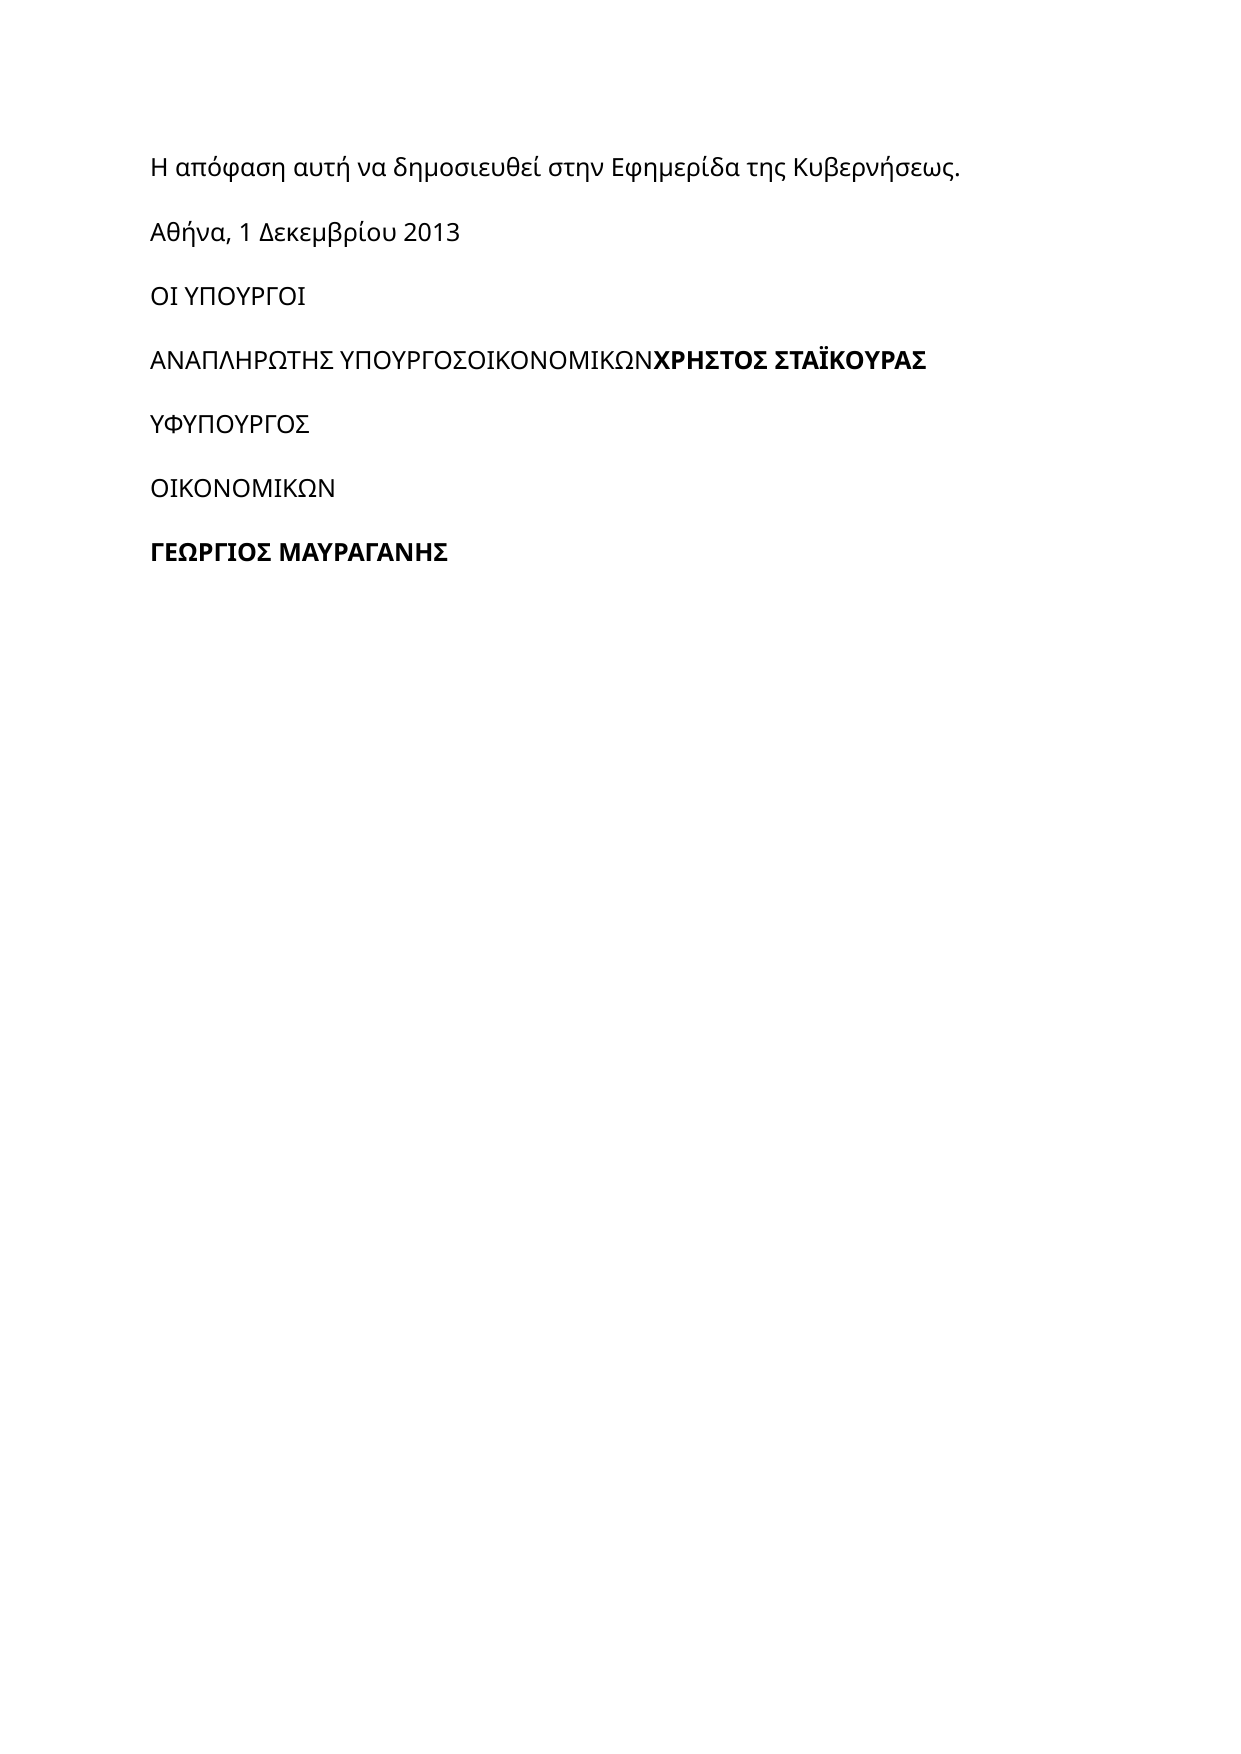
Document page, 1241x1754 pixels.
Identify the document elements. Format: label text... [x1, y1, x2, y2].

text ΥΦΥΠΟΥΡΓΟΣ [150, 407, 1090, 441]
text ΑΝΑΠΛΗΡΩΤΗΣ ΥΠΟΥΡΓΟΣΟΙΚΟΝΟΜΙΚΩΝΧΡΗΣΤΟΣ ΣΤΑΪΚΟΥΡΑΣ [150, 342, 1090, 377]
text ΓΕΩΡΓΙΟΣ ΜΑΥΡΑΓΑΝΗΣ [150, 535, 1090, 569]
text Η απόφαση αυτή να δημοσιευθεί στην Εφημερίδα της Κυβερνήσεως. [150, 150, 1090, 184]
text ΟΙΚΟΝΟΜΙΚΩΝ [150, 471, 1090, 505]
text Αθήνα, 1 Δεκεμβρίου 2013 [150, 214, 1090, 248]
text ΟΙ ΥΠΟΥΡΓΟΙ [150, 278, 1090, 312]
